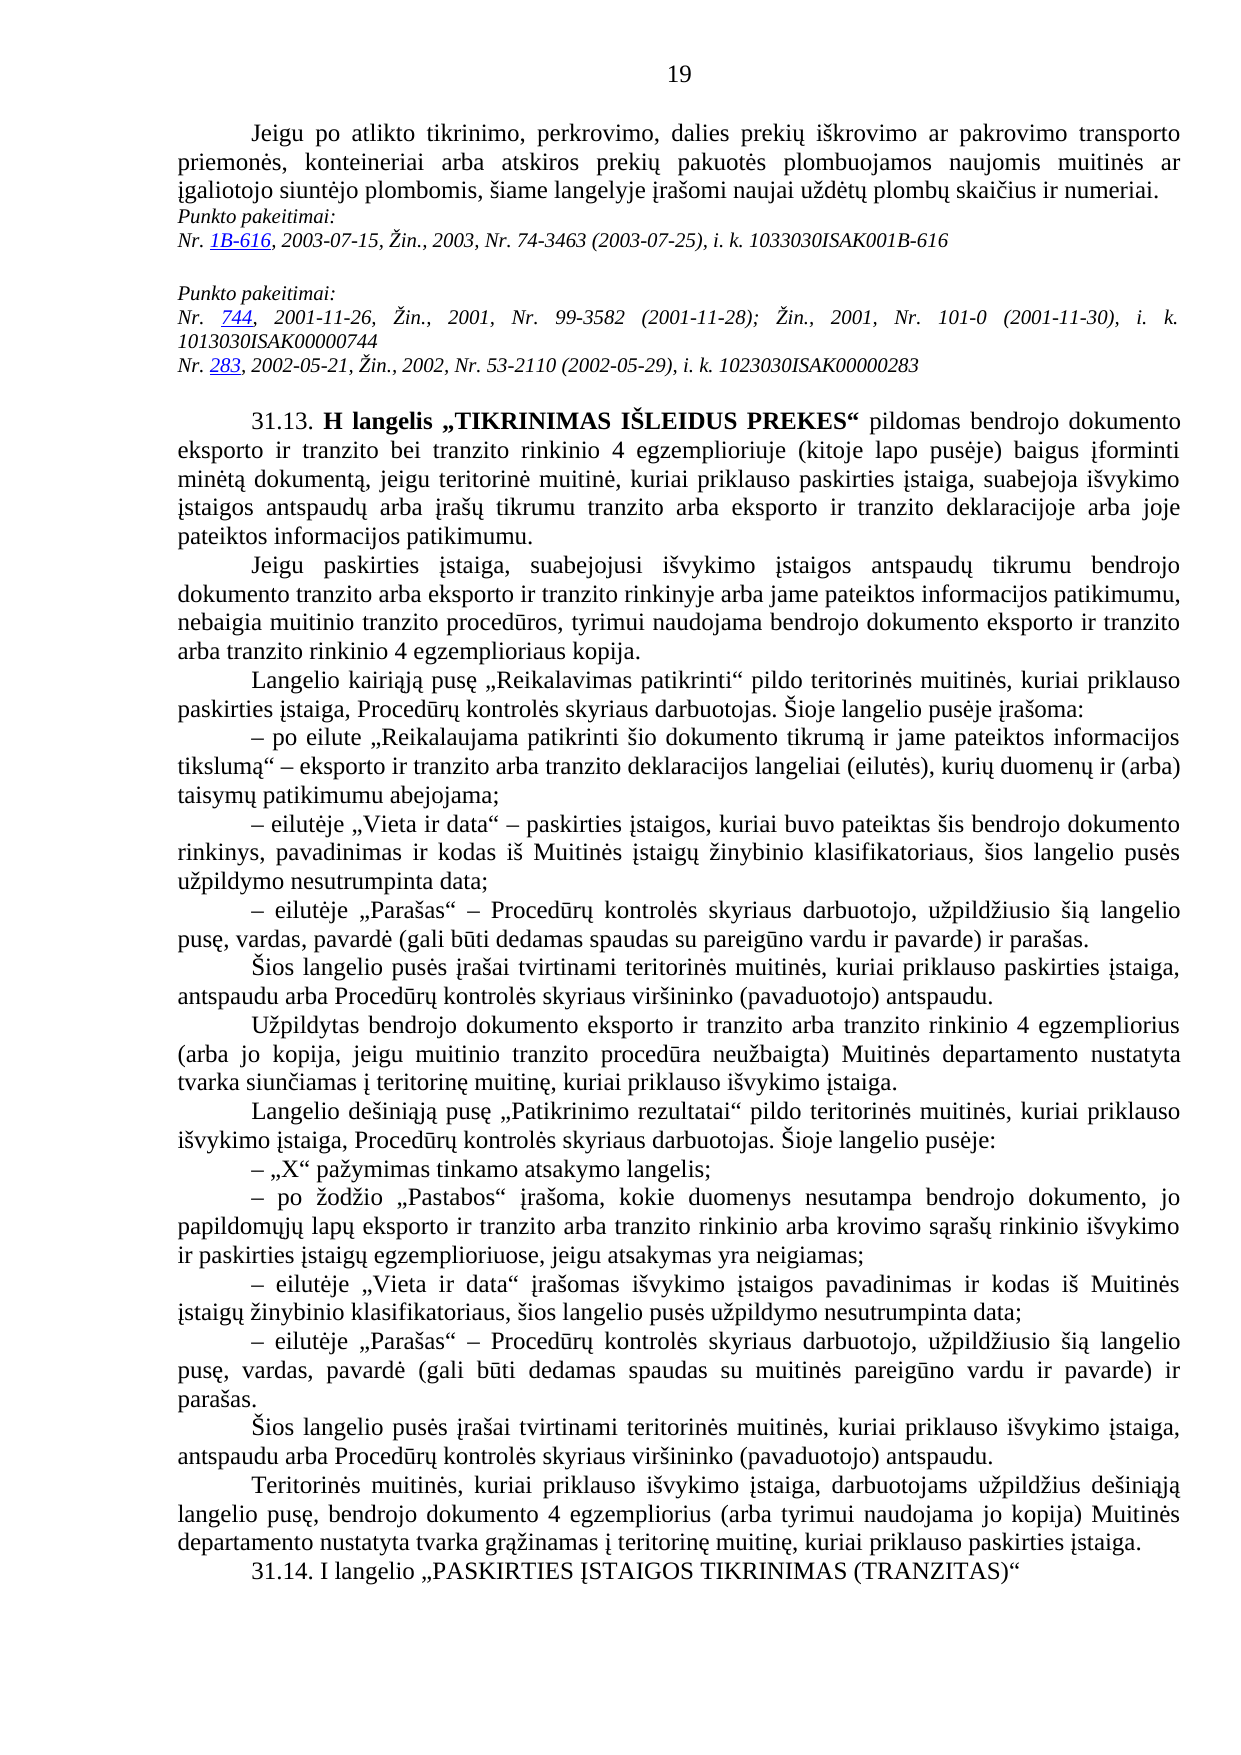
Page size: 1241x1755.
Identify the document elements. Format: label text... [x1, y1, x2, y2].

text Punkto pakeitimai: [177, 281, 1181, 305]
text – eilutėje „Parašas“ – Procedūrų kontrolės skyriaus darbuotojo, užpildžiusio šią langelio pusę, vardas, pavardė (gali būti dedamas spaudas su pareigūno vardu ir pavarde) ir parašas. [177, 895, 1181, 952]
text – po eilute „Reikalaujama patikrinti šio dokumento tikrumą ir jame pateiktos informacijos tikslumą“ – eksporto ir tranzito arba tranzito deklaracijos langeliai (eilutės), kurių duomenų ir (arba) taisymų patikimumu abejojama; [177, 722, 1181, 809]
text Langelio kairiąją pusę „Reikalavimas patikrinti“ pildo teritorinės muitinės, kuriai priklauso paskirties įstaiga, Procedūrų kontrolės skyriaus darbuotojas. Šioje langelio pusėje įrašoma: [177, 665, 1181, 722]
text Nr. 744, 2001-11-26, Žin., 2001, Nr. 99-3582 (2001-11-28); Žin., 2001, Nr. 101-0 (2001-11-30), i. k. 1013030ISAK00000744 [177, 305, 1181, 353]
text – „X“ pažymimas tinkamo atsakymo langelis; [177, 1154, 1181, 1182]
text Nr. 1B-616, 2003-07-15, Žin., 2003, Nr. 74-3463 (2003-07-25), i. k. 1033030ISAK001B-616 [177, 228, 1181, 252]
text Šios langelio pusės įrašai tvirtinami teritorinės muitinės, kuriai priklauso išvykimo įstaiga, antspaudu arba Procedūrų kontrolės skyriaus viršininko (pavaduotojo) antspaudu. [177, 1412, 1181, 1470]
text – eilutėje „Vieta ir data“ įrašomas išvykimo įstaigos pavadinimas ir kodas iš Muitinės įstaigų žinybinio klasifikatoriaus, šios langelio pusės užpildymo nesutrumpinta data; [177, 1269, 1181, 1326]
text Užpildytas bendrojo dokumento eksporto ir tranzito arba tranzito rinkinio 4 egzempliorius (arba jo kopija, jeigu muitinio tranzito procedūra neužbaigta) Muitinės departamento nustatyta tvarka siunčiamas į teritorinę muitinę, kuriai priklauso išvykimo įstaiga. [177, 1010, 1181, 1096]
text – eilutėje „Vieta ir data“ – paskirties įstaigos, kuriai buvo pateiktas šis bendrojo dokumento rinkinys, pavadinimas ir kodas iš Muitinės įstaigų žinybinio klasifikatoriaus, šios langelio pusės užpildymo nesutrumpinta data; [177, 809, 1181, 895]
text Jeigu po atlikto tikrinimo, perkrovimo, dalies prekių iškrovimo ar pakrovimo transporto priemonės, konteineriai arba atskiros prekių pakuotės plombuojamos naujomis muitinės ar įgaliotojo siuntėjo plombomis, šiame langelyje įrašomi naujai uždėtų plombų skaičius ir numeriai. [177, 118, 1181, 204]
text 31.13. H langelis „TIKRINIMAS IŠLEIDUS PREKES“ pildomas bendrojo dokumento eksporto ir tranzito bei tranzito rinkinio 4 egzemplioriuje (kitoje lapo pusėje) baigus įforminti minėtą dokumentą, jeigu teritorinė muitinė, kuriai priklauso paskirties įstaiga, suabejoja išvykimo įstaigos antspaudų arba įrašų tikrumu tranzito arba eksporto ir tranzito deklaracijoje arba joje pateiktos informacijos patikimumu. [177, 406, 1181, 550]
text – eilutėje „Parašas“ – Procedūrų kontrolės skyriaus darbuotojo, užpildžiusio šią langelio pusę, vardas, pavardė (gali būti dedamas spaudas su muitinės pareigūno vardu ir pavarde) ir parašas. [177, 1326, 1181, 1412]
text Langelio dešiniąją pusę „Patikrinimo rezultatai“ pildo teritorinės muitinės, kuriai priklauso išvykimo įstaiga, Procedūrų kontrolės skyriaus darbuotojas. Šioje langelio pusėje: [177, 1096, 1181, 1154]
text Šios langelio pusės įrašai tvirtinami teritorinės muitinės, kuriai priklauso paskirties įstaiga, antspaudu arba Procedūrų kontrolės skyriaus viršininko (pavaduotojo) antspaudu. [177, 952, 1181, 1010]
text Punkto pakeitimai: [177, 204, 1181, 228]
text Jeigu paskirties įstaiga, suabejojusi išvykimo įstaigos antspaudų tikrumu bendrojo dokumento tranzito arba eksporto ir tranzito rinkinyje arba jame pateiktos informacijos patikimumu, nebaigia muitinio tranzito procedūros, tyrimui naudojama bendrojo dokumento eksporto ir tranzito arba tranzito rinkinio 4 egzemplioriaus kopija. [177, 550, 1181, 665]
text Teritorinės muitinės, kuriai priklauso išvykimo įstaiga, darbuotojams užpildžius dešiniąją langelio pusę, bendrojo dokumento 4 egzempliorius (arba tyrimui naudojama jo kopija) Muitinės departamento nustatyta tvarka grąžinamas į teritorinę muitinę, kuriai priklauso paskirties įstaiga. [177, 1470, 1181, 1556]
text – po žodžio „Pastabos“ įrašoma, kokie duomenys nesutampa bendrojo dokumento, jo papildomųjų lapų eksporto ir tranzito arba tranzito rinkinio arba krovimo sąrašų rinkinio išvykimo ir paskirties įstaigų egzemplioriuose, jeigu atsakymas yra neigiamas; [177, 1182, 1181, 1269]
text 31.14. I langelio „PASKIRTIES ĮSTAIGOS TIKRINIMAS (TRANZITAS)“ [177, 1556, 1181, 1585]
text Nr. 283, 2002-05-21, Žin., 2002, Nr. 53-2110 (2002-05-29), i. k. 1023030ISAK00000283 [177, 353, 1181, 377]
